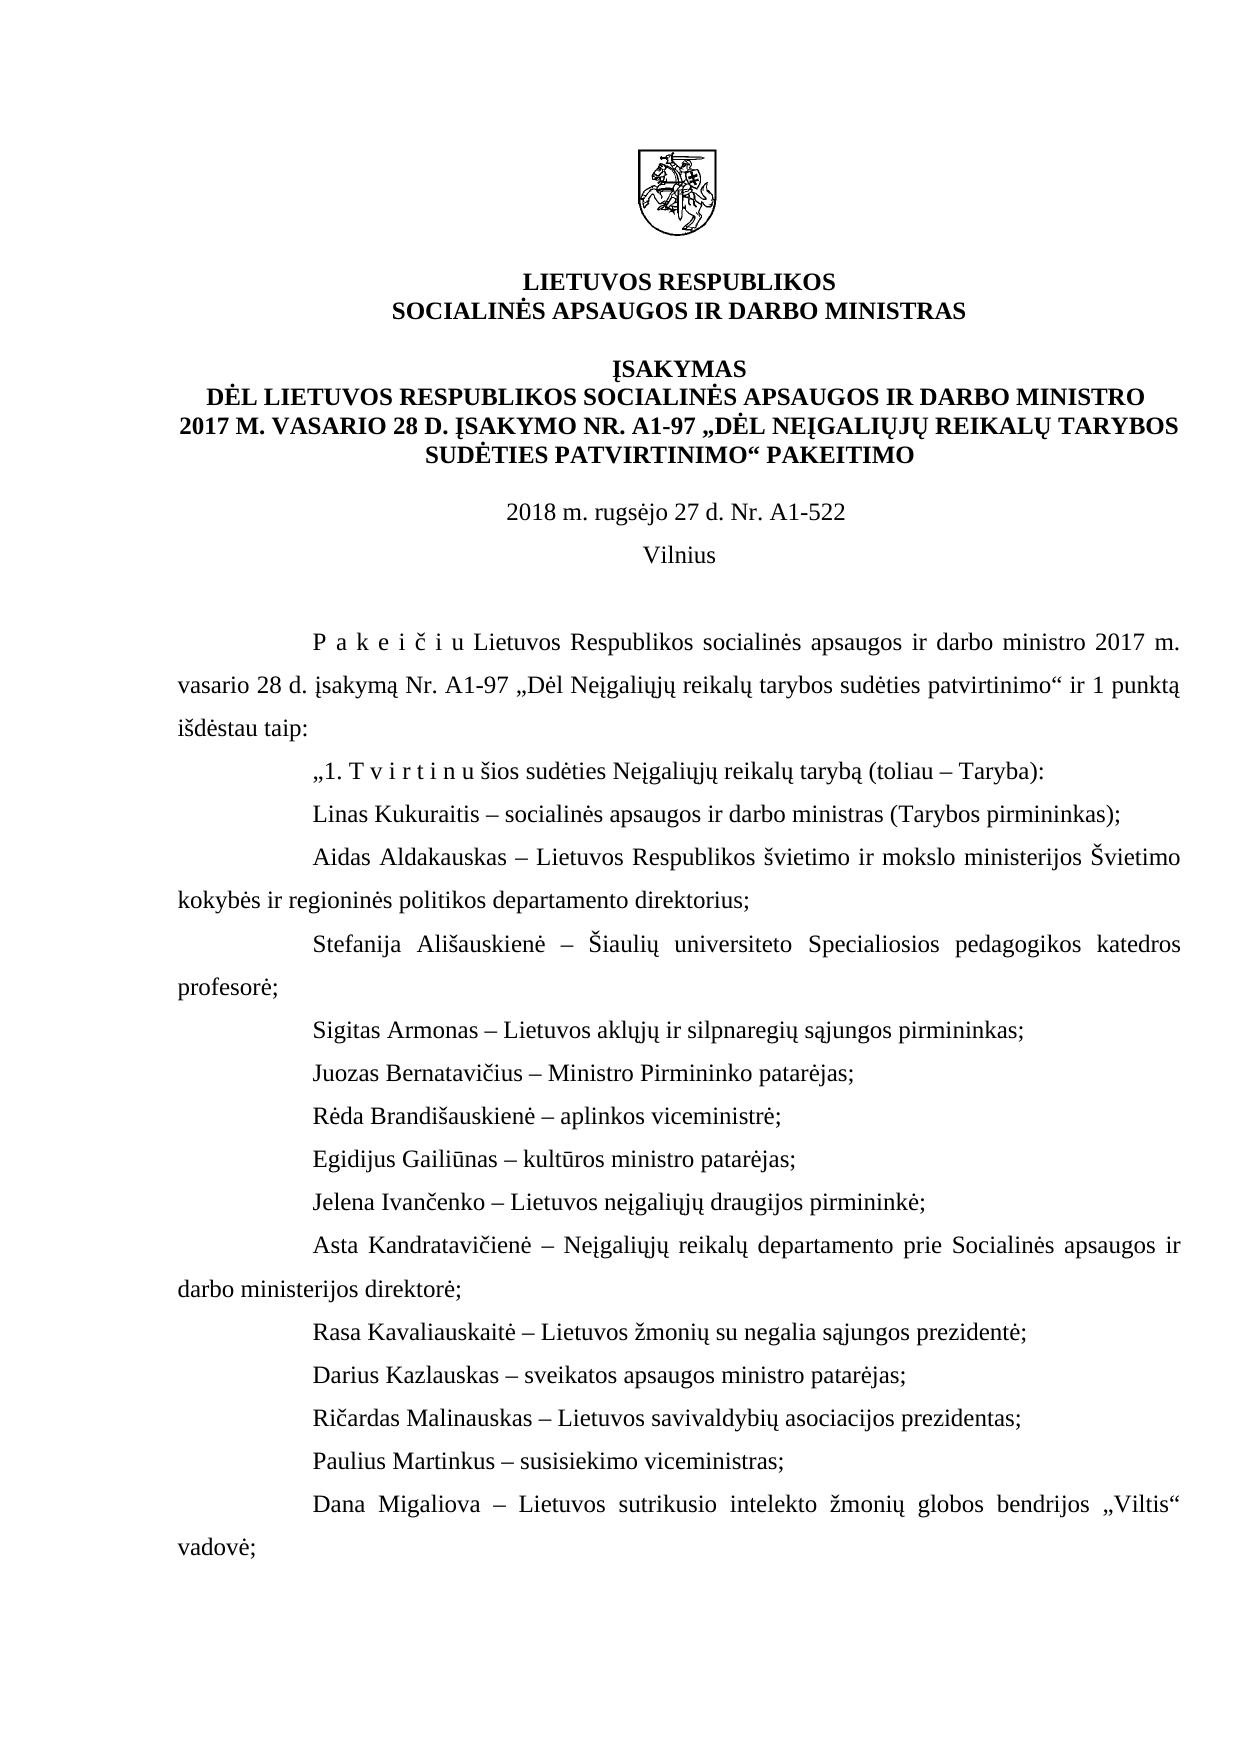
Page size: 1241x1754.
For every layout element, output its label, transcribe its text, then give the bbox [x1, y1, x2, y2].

text Stefanija Ališauskienė – Šiaulių universiteto Specialiosios pedagogikos katedros profesorė; [177, 929, 1181, 1001]
text Vilnius [177, 541, 1181, 569]
text Juozas Bernatavičius – Ministro Pirmininko patarėjas; [177, 1058, 1181, 1087]
text Jelena Ivančenko – Lietuvos neįgaliųjų draugijos pirmininkė; [177, 1187, 1181, 1216]
text DĖL LIETUVOS RESPUBLIKOS SOCIALINĖS APSAUGOS IR DARBO MINISTRO [177, 382, 1181, 411]
text P a k e i č i u Lietuvos Respublikos socialinės apsaugos ir darbo ministro 2017 m. vasario 28 d. įsakymą Nr. A1-97 „Dėl Neįgaliųjų reikalų tarybos sudėties patvirtinimo“ ir 1 punktą išdėstau taip: [177, 627, 1181, 742]
text Egidijus Gailiūnas – kultūros ministro patarėjas; [177, 1144, 1181, 1173]
text Asta Kandratavičienė – Neįgaliųjų reikalų departamento prie Socialinės apsaugos ir darbo ministerijos direktorė; [177, 1231, 1181, 1302]
text Linas Kukuraitis – socialinės apsaugos ir darbo ministras (Tarybos pirmininkas); [177, 799, 1181, 828]
text „1. T v i r t i n u šios sudėties Neįgaliųjų reikalų tarybą (toliau – Taryba): [177, 756, 1181, 785]
text Ričardas Malinauskas – Lietuvos savivaldybių asociacijos prezidentas; [177, 1403, 1181, 1432]
text ĮSAKYMAS [177, 354, 1181, 382]
text Rasa Kavaliauskaitė – Lietuvos žmonių su negalia sąjungos prezidentė; [177, 1317, 1181, 1346]
text Rėda Brandišauskienė – aplinkos viceministrė; [177, 1101, 1181, 1130]
text 2017 M. VASARIO 28 D. ĮSAKYMO NR. A1-97 „DĖL NEĮGALIŲJŲ REIKALŲ TARYBOS SUDĖTIES PATVIRTINIMO“ PAKEITIMO [177, 411, 1181, 469]
text Sigitas Armonas – Lietuvos aklųjų ir silpnaregių sąjungos pirmininkas; [177, 1015, 1181, 1044]
text Dana Migaliova – Lietuvos sutrikusio intelekto žmonių globos bendrijos „Viltis“ vadovė; [177, 1489, 1181, 1561]
text Aidas Aldakauskas – Lietuvos Respublikos švietimo ir mokslo ministerijos Švietimo kokybės ir regioninės politikos departamento direktorius; [177, 842, 1181, 914]
text LIETUVOS RESPUBLIKOS [177, 267, 1181, 296]
text Paulius Martinkus – susisiekimo viceministras; [177, 1446, 1181, 1475]
text 2018 m. rugsėjo 27 d. Nr. A1-522 [177, 497, 1181, 526]
text SOCIALINĖS APSAUGOS IR DARBO MINISTRAS [177, 296, 1181, 325]
text Darius Kazlauskas – sveikatos apsaugos ministro patarėjas; [177, 1360, 1181, 1389]
